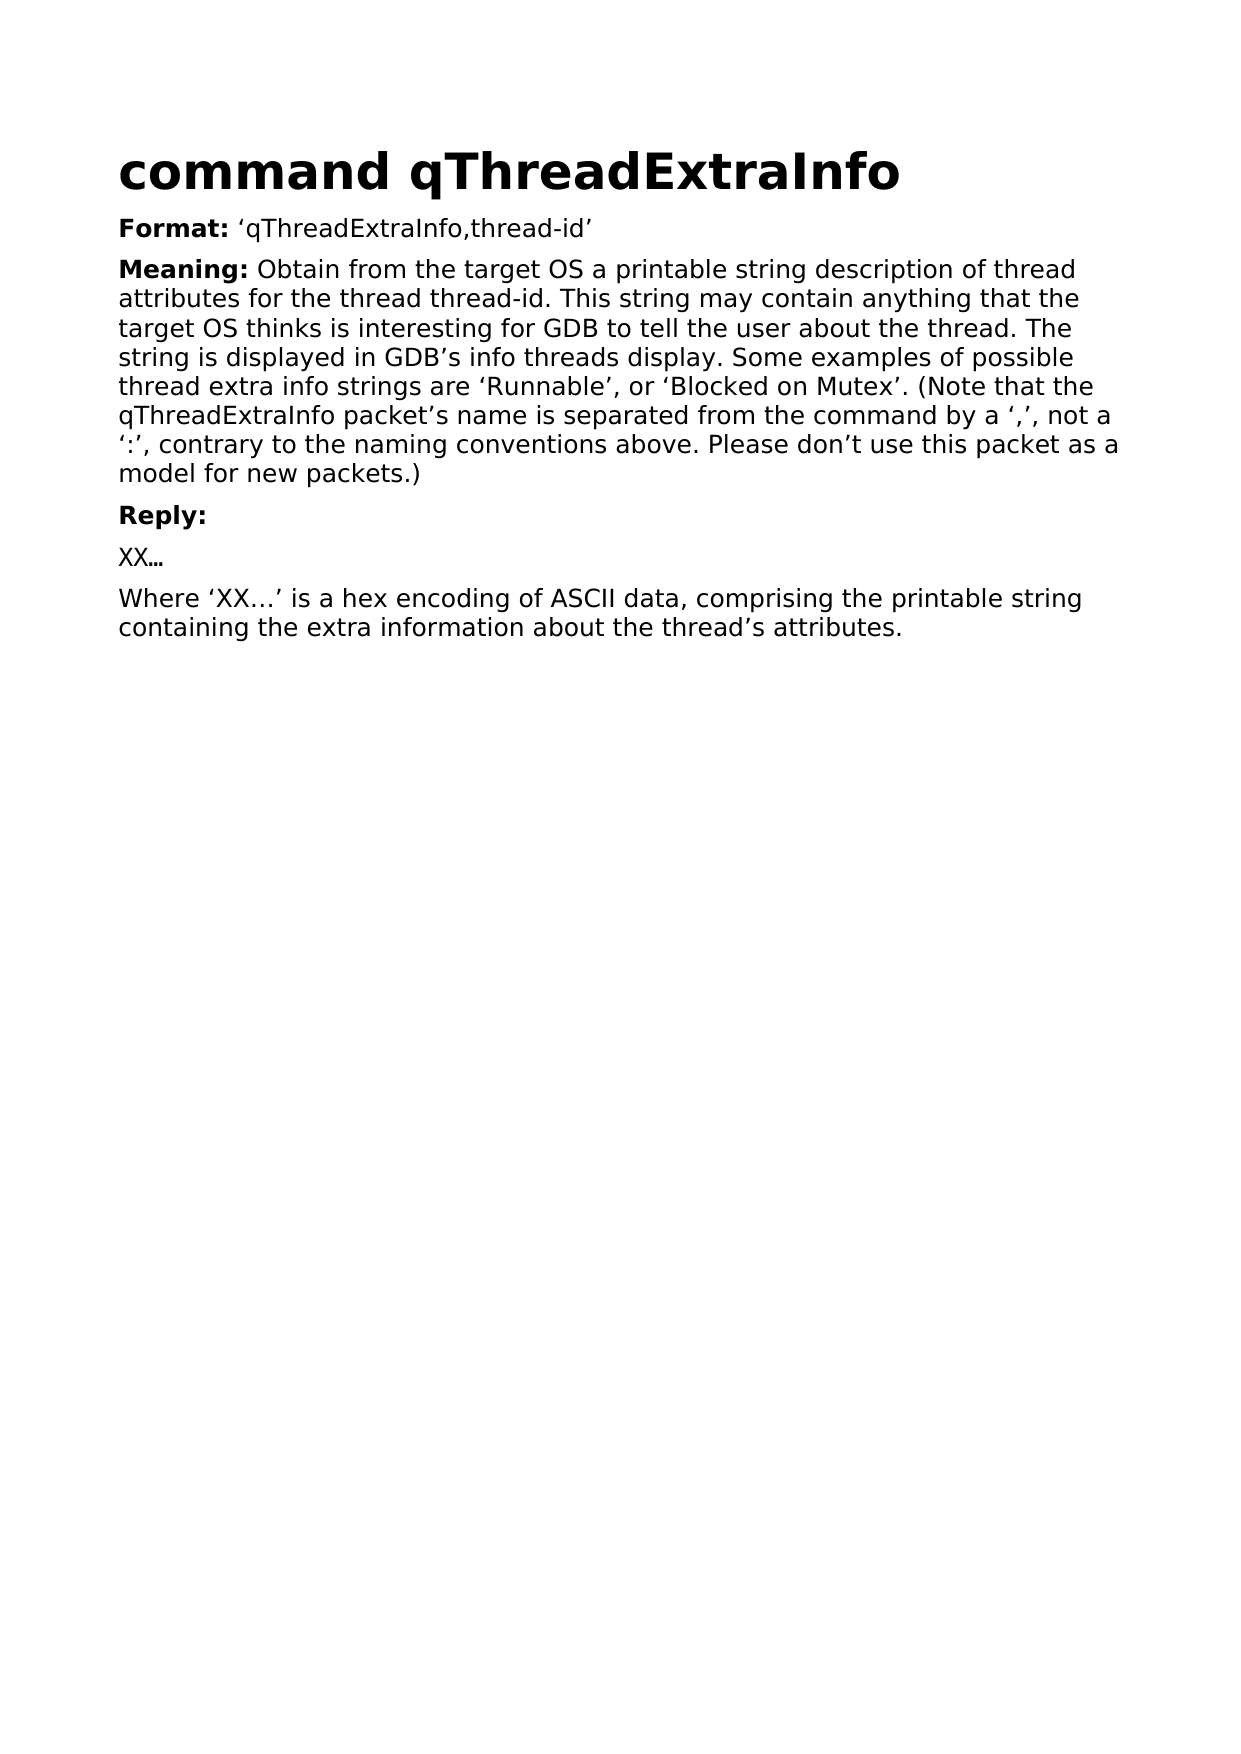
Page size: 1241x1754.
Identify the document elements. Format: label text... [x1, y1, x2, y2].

text Reply: [118, 501, 1122, 531]
text XX… [118, 543, 1122, 572]
text Format: ‘qThreadExtraInfo,thread-id’ [118, 214, 1122, 243]
subtitle command qThreadExtraInfo [118, 143, 1122, 201]
text Meaning: Obtain from the target OS a printable string description of thread attributes for the thread thread-id. This string may contain anything that the target OS thinks is interesting for GDB to tell the user about the thread. The string is displayed in GDB’s info threads display. Some examples of possible thread extra info strings are ‘Runnable’, or ‘Blocked on Mutex’. (Note that the qThreadExtraInfo packet’s name is separated from the command by a ‘,’, not a ‘:’, contrary to the naming conventions above. Please don’t use this packet as a model for new packets.) [118, 256, 1122, 489]
text Where ‘XX…’ is a hex encoding of ASCII data, comprising the printable string containing the extra information about the thread’s attributes. [118, 584, 1122, 642]
